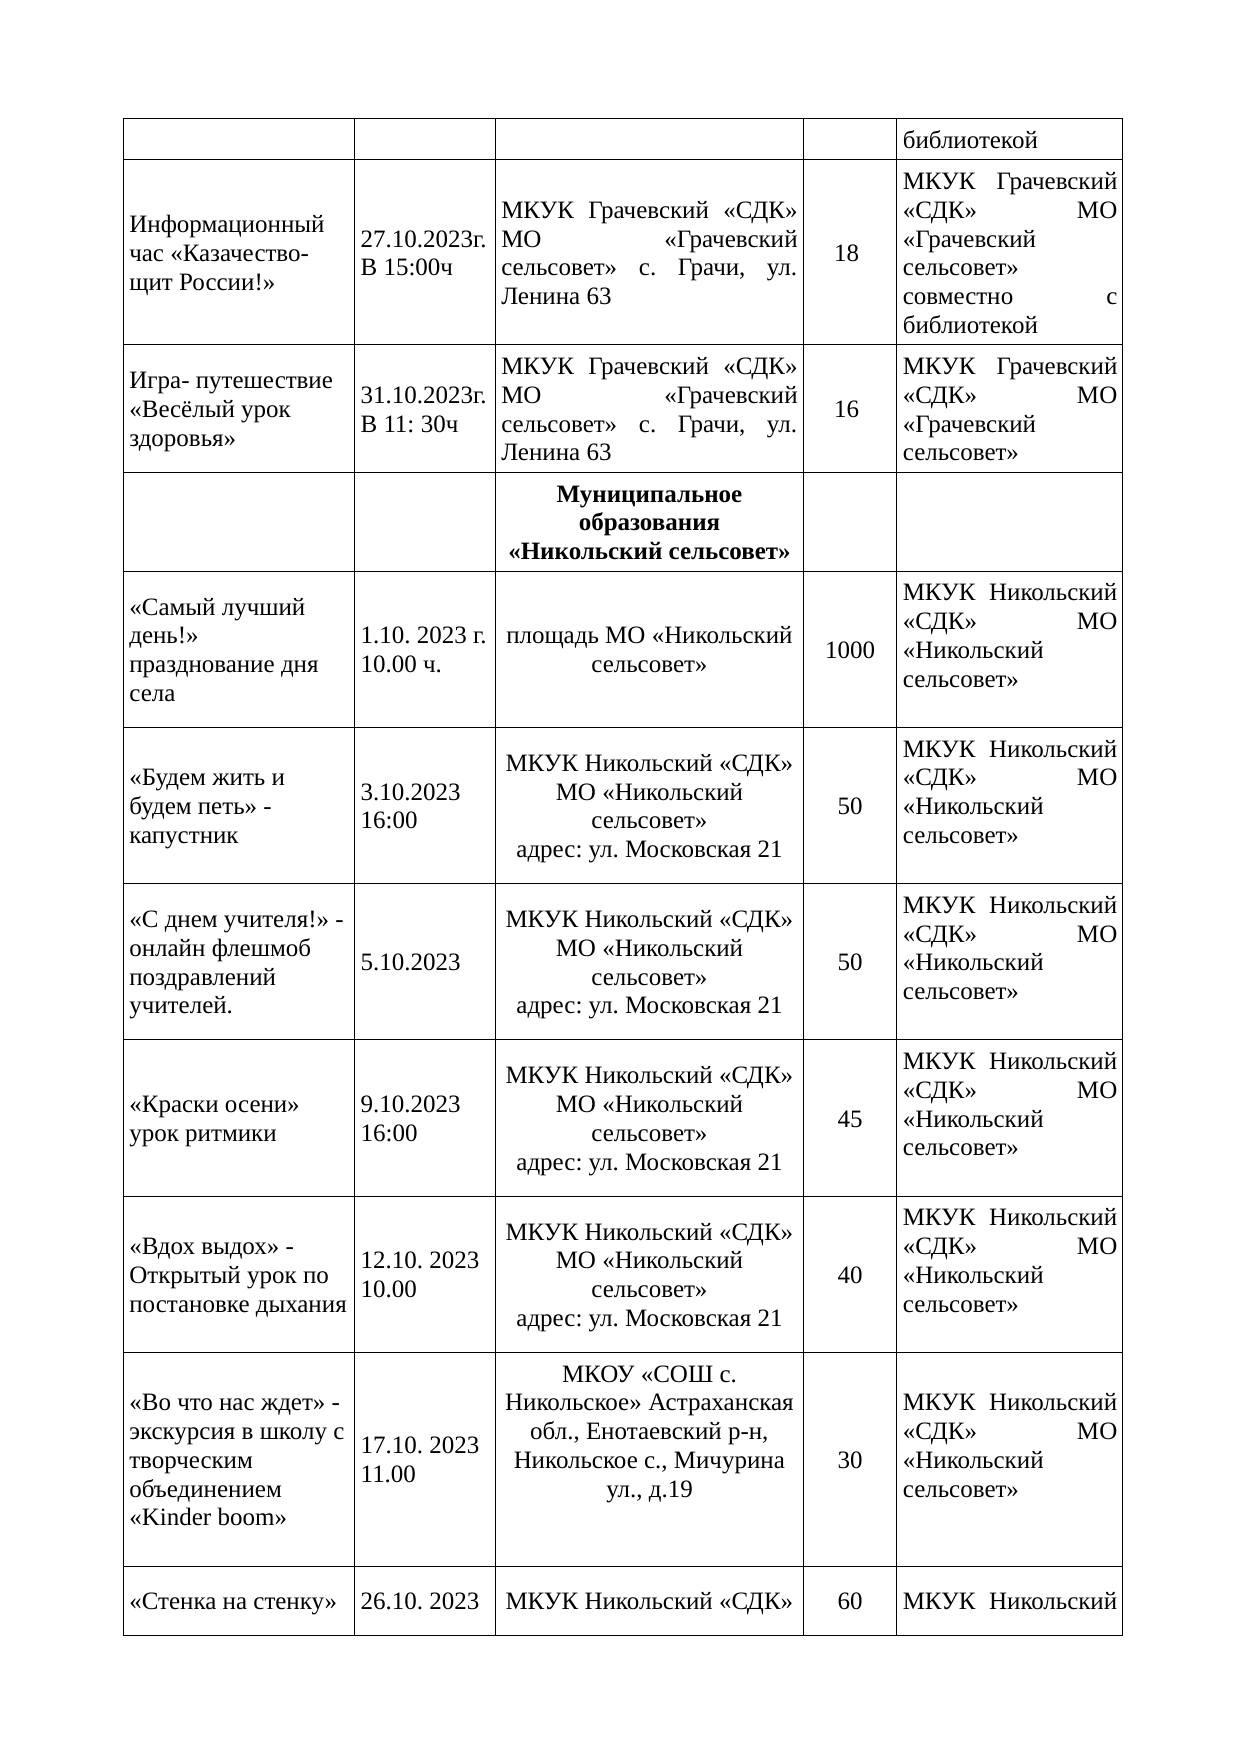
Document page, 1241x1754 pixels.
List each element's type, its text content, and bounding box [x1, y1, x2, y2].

table_cell МКОУ «СОШ с. Никольское» Астраханская обл., Енотаевский р-н, Никольское с., Мичурина ул., д.19 [496, 1353, 803, 1566]
table_cell Информационный час «Казачество- щит России!» [124, 160, 354, 344]
table_cell 50 [804, 728, 896, 883]
table_cell 12.10. 2023 10.00 [355, 1197, 495, 1352]
table_cell 1.10. 2023 г. 10.00 ч. [355, 572, 495, 727]
table_cell «Самый лучший день!» празднование дня села [124, 572, 354, 727]
table_cell МКУК Грачевский «СДК» МО «Грачевский сельсовет» совместно с библиотекой [897, 160, 1122, 344]
table_cell 60 [804, 1567, 896, 1635]
table_cell [124, 473, 354, 571]
table_cell «Во что нас ждет» - экскурсия в школу с творческим объединением «Kinder boom» [124, 1353, 354, 1566]
table_cell 40 [804, 1197, 896, 1352]
table_cell МКУК Никольский «СДК» МО «Никольский сельсовет» [897, 1197, 1122, 1352]
table_cell Игра- путешествие «Весёлый урок здоровья» [124, 345, 354, 472]
table_cell [496, 119, 803, 159]
table_cell Муниципальное образования «Никольский сельсовет» [496, 473, 803, 571]
table_cell 31.10.2023г. В 11: 30ч [355, 345, 495, 472]
table_cell библиотекой [897, 119, 1122, 159]
table_cell [355, 119, 495, 159]
table_cell [355, 473, 495, 571]
table_cell «Будем жить и будем петь» - капустник [124, 728, 354, 883]
table_cell [804, 119, 896, 159]
table_cell 9.10.2023 16:00 [355, 1040, 495, 1196]
table_cell 16 [804, 345, 896, 472]
table_cell «Стенка на стенку» [124, 1567, 354, 1635]
table_cell МКУК Грачевский «СДК» МО «Грачевский сельсовет» с. Грачи, ул. Ленина 63 [496, 160, 803, 344]
table_cell [804, 473, 896, 571]
table_cell 30 [804, 1353, 896, 1566]
table_cell 26.10. 2023 [355, 1567, 495, 1635]
table_cell 17.10. 2023 11.00 [355, 1353, 495, 1566]
table_cell МКУК Никольский «СДК» МО «Никольский сельсовет» адрес: ул. Московская 21 [496, 728, 803, 883]
table_cell 3.10.2023 16:00 [355, 728, 495, 883]
table_cell [124, 119, 354, 159]
table_cell «С днем учителя!» - онлайн флешмоб поздравлений учителей. [124, 884, 354, 1039]
table_cell МКУК Никольский «СДК» МО «Никольский сельсовет» [897, 884, 1122, 1039]
table_cell МКУК Никольский «СДК» МО «Никольский сельсовет» адрес: ул. Московская 21 [496, 1197, 803, 1352]
table_cell 5.10.2023 [355, 884, 495, 1039]
table_cell МКУК Никольский «СДК» [496, 1567, 803, 1635]
table_cell «Вдох выдох» - Открытый урок по постановке дыхания [124, 1197, 354, 1352]
table_cell 1000 [804, 572, 896, 727]
table_cell площадь МО «Никольский сельсовет» [496, 572, 803, 727]
table_cell «Краски осени» урок ритмики [124, 1040, 354, 1196]
table_cell МКУК Грачевский «СДК» МО «Грачевский сельсовет» с. Грачи, ул. Ленина 63 [496, 345, 803, 472]
table_cell МКУК Никольский «СДК» МО «Никольский сельсовет» [897, 572, 1122, 727]
table_cell МКУК Никольский «СДК» МО «Никольский сельсовет» адрес: ул. Московская 21 [496, 1040, 803, 1196]
table_cell 50 [804, 884, 896, 1039]
table_cell МКУК Никольский «СДК» МО «Никольский сельсовет» [897, 728, 1122, 883]
table_cell МКУК Никольский «СДК» МО «Никольский сельсовет» [897, 1040, 1122, 1196]
table_cell МКУК Никольский [897, 1567, 1122, 1635]
table_cell МКУК Грачевский «СДК» МО «Грачевский сельсовет» [897, 345, 1122, 472]
table_cell МКУК Никольский «СДК» МО «Никольский сельсовет» адрес: ул. Московская 21 [496, 884, 803, 1039]
table_cell МКУК Никольский «СДК» МО «Никольский сельсовет» [897, 1353, 1122, 1566]
table_cell 27.10.2023г. В 15:00ч [355, 160, 495, 344]
table_cell [897, 473, 1122, 571]
table_cell 45 [804, 1040, 896, 1196]
table_cell 18 [804, 160, 896, 344]
